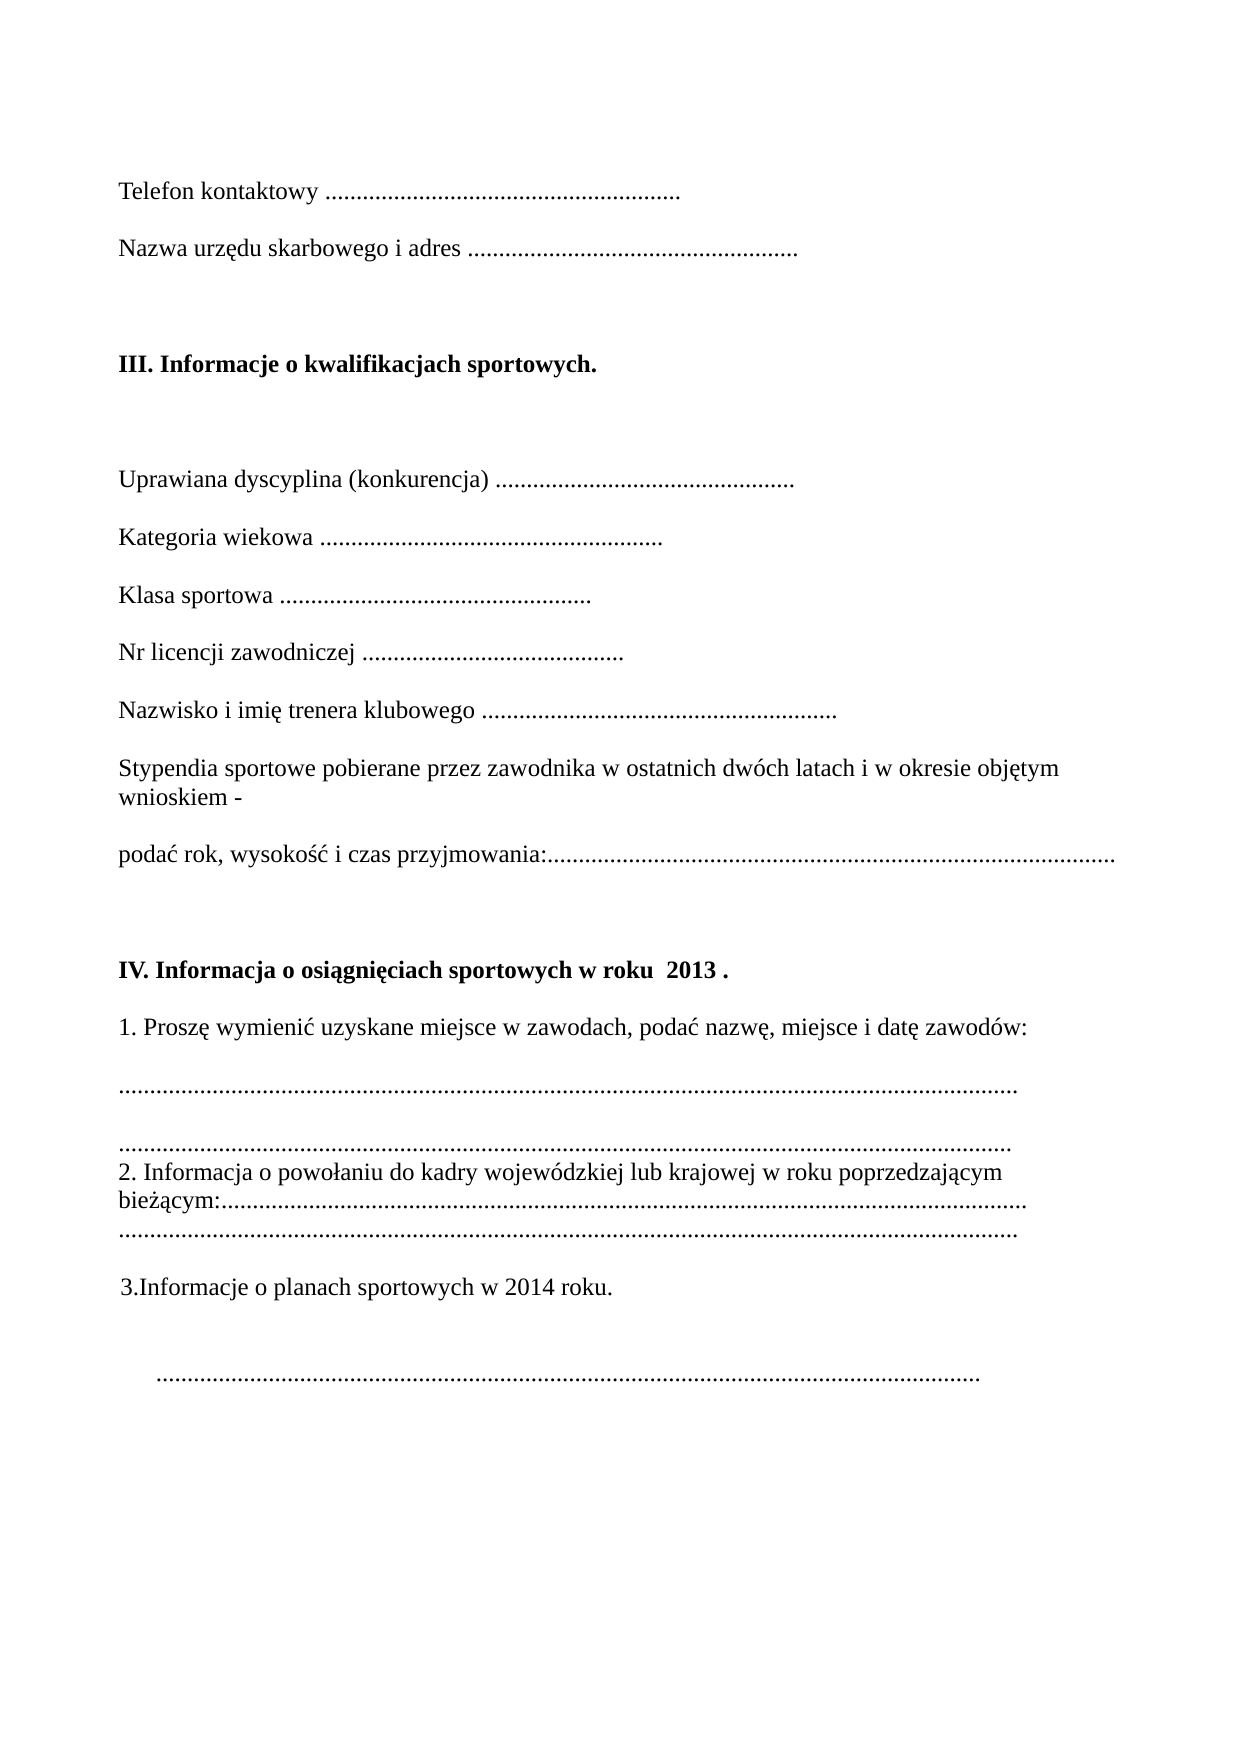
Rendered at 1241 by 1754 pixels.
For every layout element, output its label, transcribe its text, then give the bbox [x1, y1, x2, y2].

text bieżącym:................................................................................................................................. [118, 1185, 1122, 1214]
text .................................................................................................................................... [156, 1358, 1122, 1387]
text Nazwa urzędu skarbowego i adres ..................................................... [118, 233, 1122, 262]
text 1. Proszę wymienić uzyskane miejsce w zawodach, podać nazwę, miejsce i datę zawodów: [118, 1012, 1122, 1041]
text Uprawiana dyscyplina (konkurencja) ................................................ [118, 464, 1122, 493]
text 2. Informacja o powołaniu do kadry wojewódzkiej lub krajowej w roku poprzedzającym [118, 1157, 1122, 1185]
text ............................................................................................................................................... [118, 1128, 1122, 1157]
text podać rok, wysokość i czas przyjmowania:........................................................................................... [118, 839, 1122, 868]
text Stypendia sportowe pobierane przez zawodnika w ostatnich dwóch latach i w okresie objętym wnioskiem - [118, 753, 1122, 810]
text Nr licencji zawodniczej .......................................... [118, 637, 1122, 666]
text ................................................................................................................................................ [118, 1214, 1122, 1243]
text Klasa sportowa .................................................. [118, 580, 1122, 608]
text Kategoria wiekowa ....................................................... [118, 522, 1122, 551]
text IV. Informacja o osiągnięciach sportowych w roku 2013 . [118, 955, 1122, 983]
text Telefon kontaktowy ......................................................... [118, 176, 1122, 204]
text III. Informacje o kwalifikacjach sportowych. [118, 349, 1122, 378]
list 3.Informacje o planach sportowych w 2014 roku. [83, 1272, 1122, 1301]
text Nazwisko i imię trenera klubowego ......................................................... [118, 695, 1122, 724]
text ................................................................................................................................................ [118, 1070, 1122, 1099]
